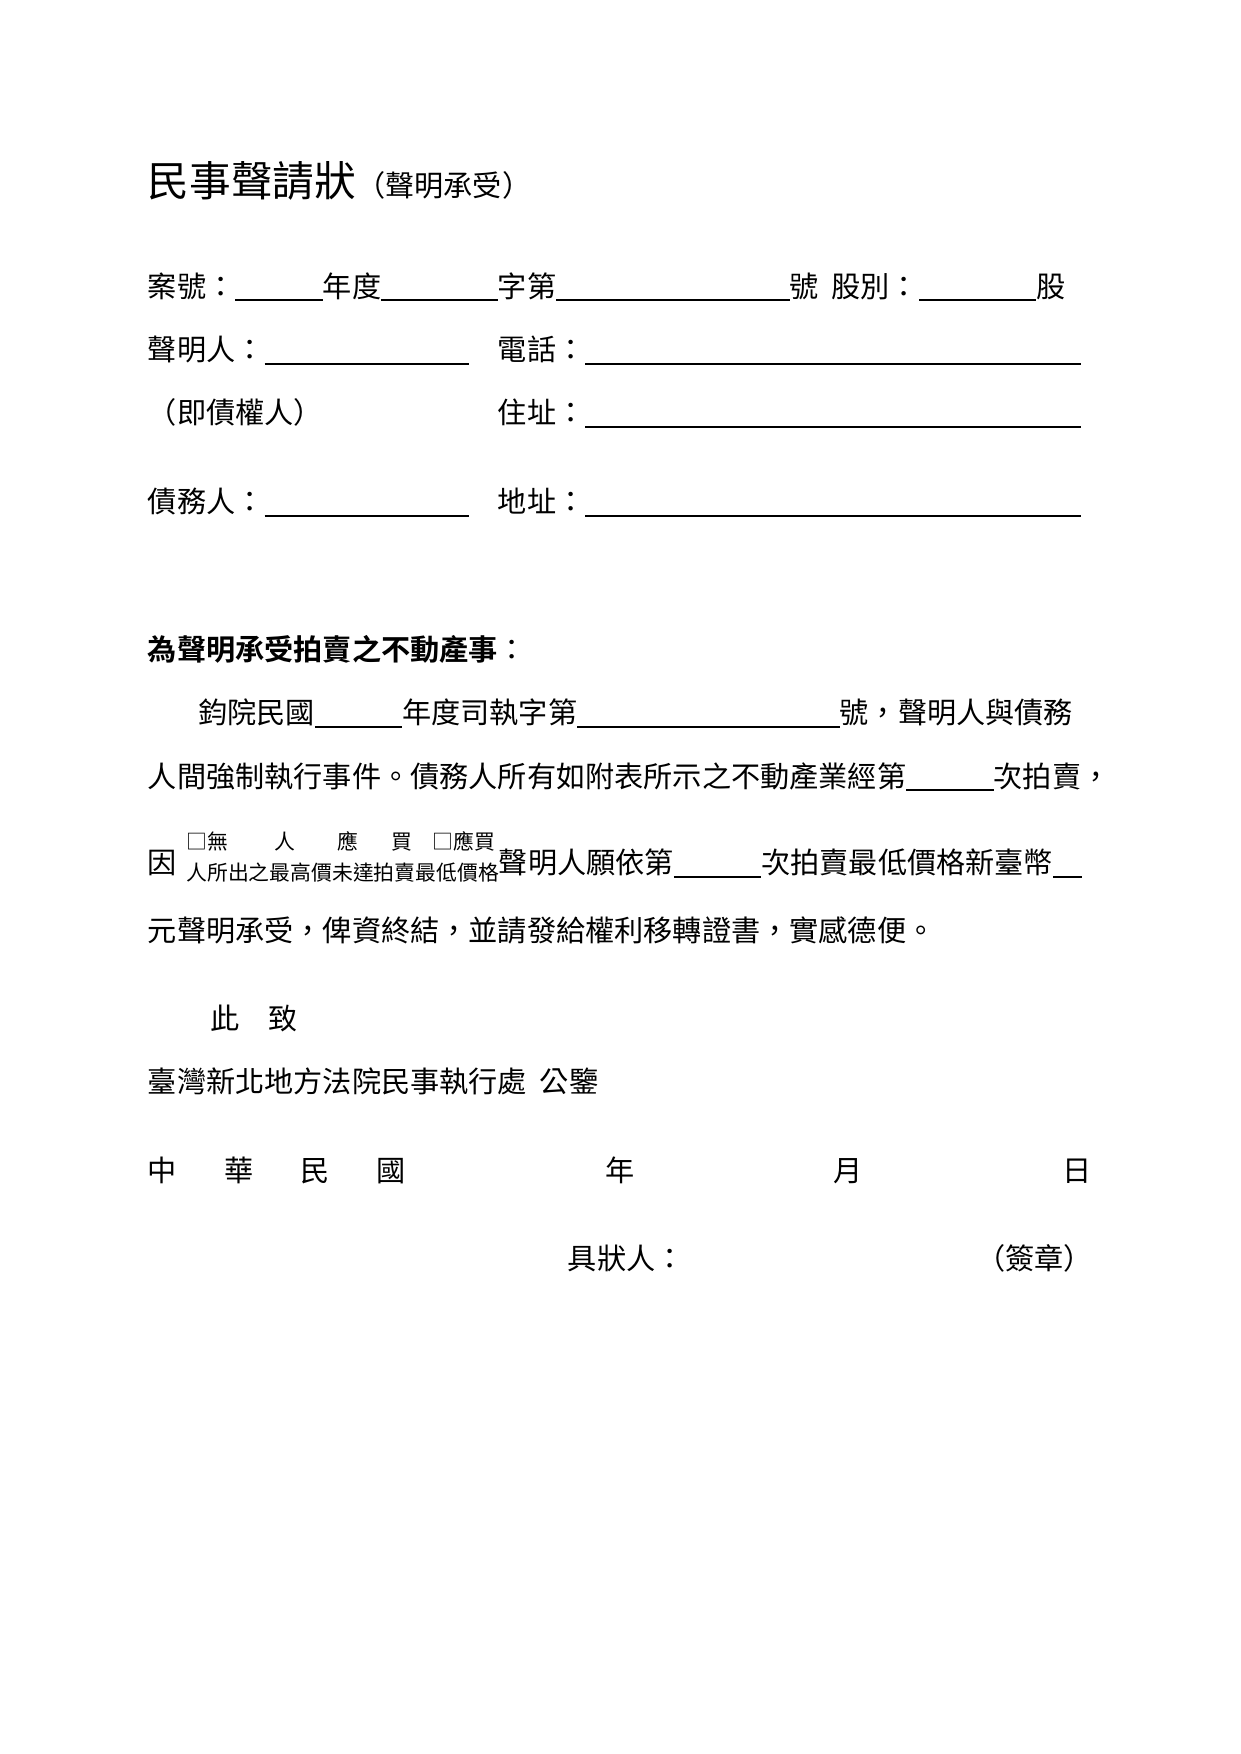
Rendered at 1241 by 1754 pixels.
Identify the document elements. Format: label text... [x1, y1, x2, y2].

text 鈞院民國 年度司執字第 號，聲明人與債務人間強制執行事件。債務人所有如附表所示之不動產業經第 次拍賣，因 □無 人 應 買 □應買人所出之最高價未達拍賣最低價格聲明人願依第 次拍賣最低價格新臺幣 元聲明承受，俾資終結，並請發給權利移轉證書，實感德便。 [148, 690, 1092, 949]
text 案號： 年度 字第 號 股別： 股 [148, 263, 1092, 305]
text 中 華 民 國 年 月 日 [148, 1147, 1092, 1190]
text 民事聲請狀（聲明承受） [148, 148, 1092, 208]
text 臺灣新北地方法院民事執行處 公鑒 [148, 1059, 1092, 1101]
text 具狀人： （簽章） [148, 1236, 1092, 1278]
text 為聲明承受拍賣之不動產事： [148, 626, 1092, 669]
text 聲明人： 電話： [148, 327, 1092, 369]
text 此 致 [210, 996, 1092, 1038]
text （即債權人） 住址： [148, 390, 1092, 432]
text 債務人： 地址： [148, 478, 1092, 521]
